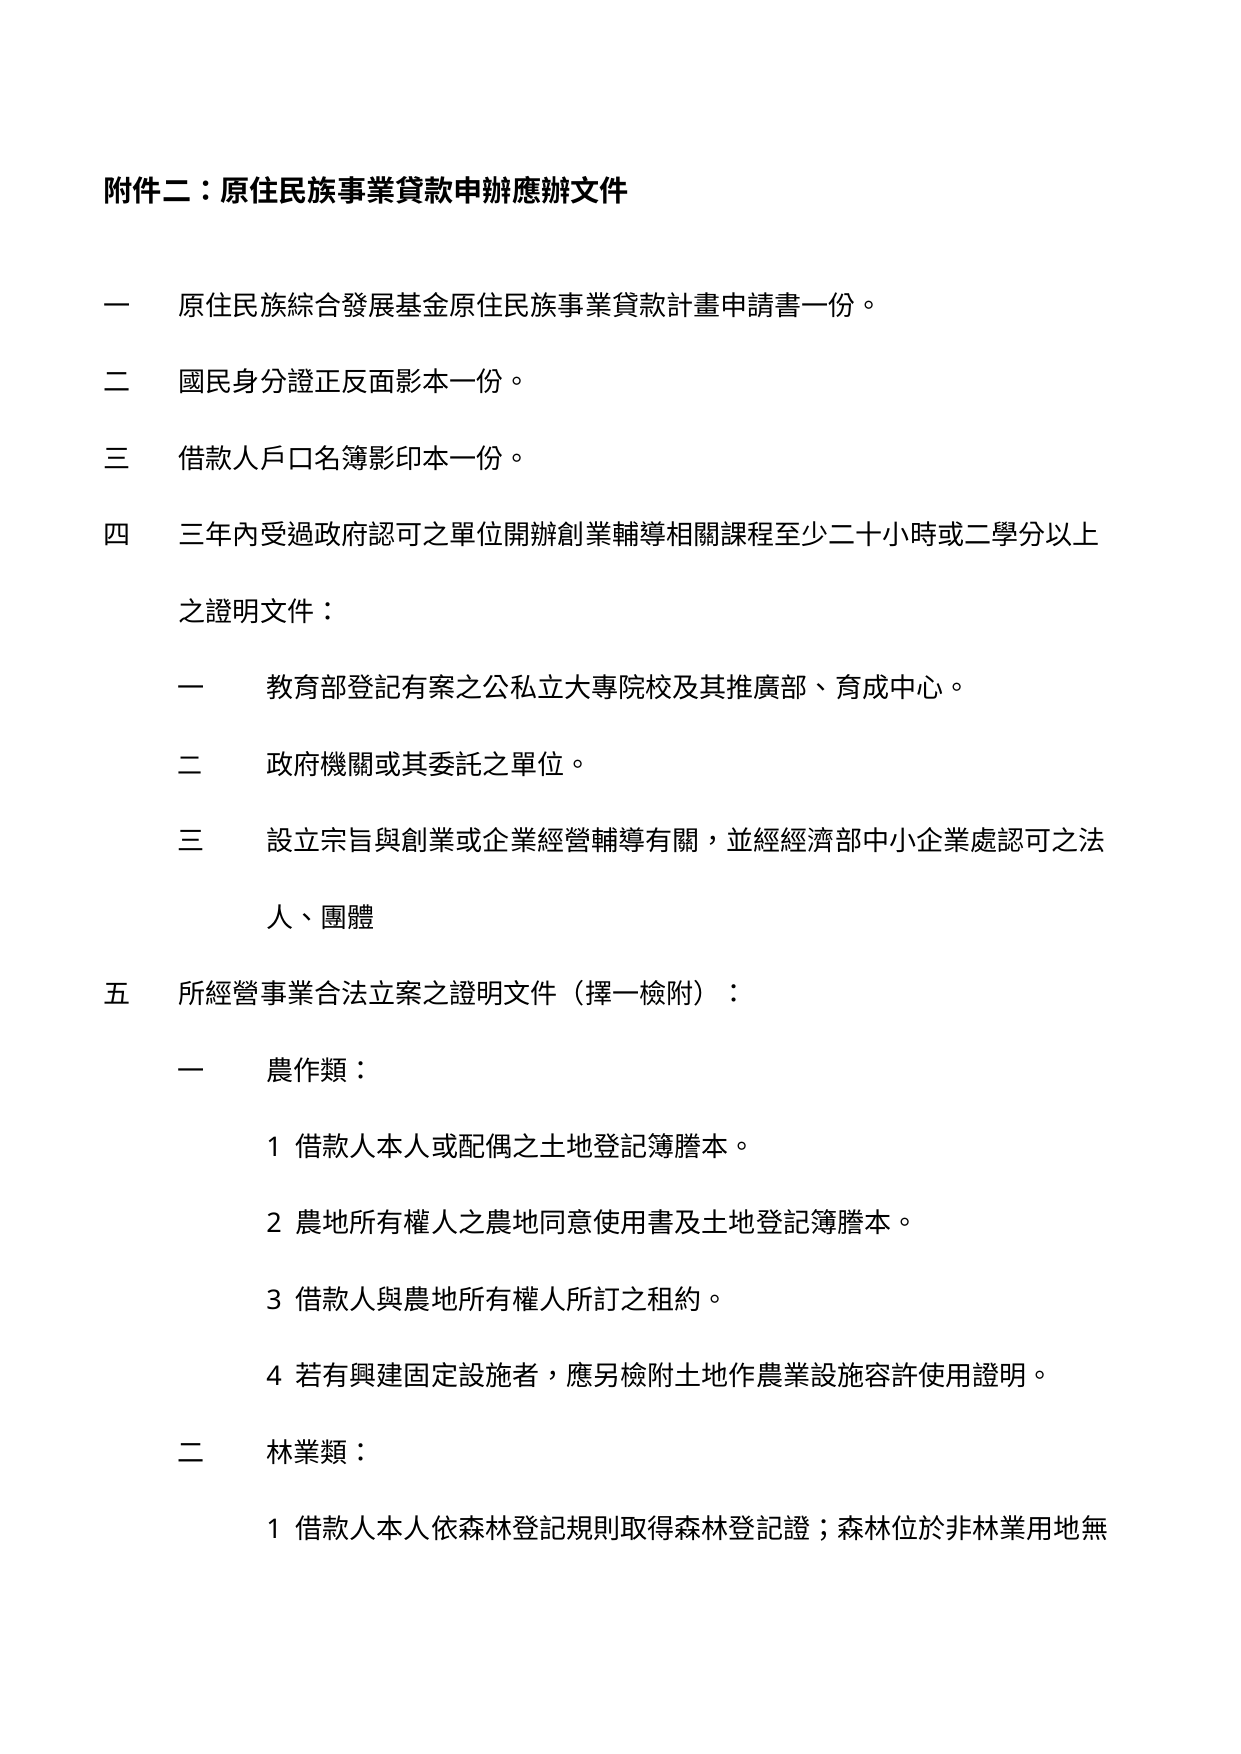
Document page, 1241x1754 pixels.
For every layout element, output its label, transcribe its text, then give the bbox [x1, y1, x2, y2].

list 原住民族綜合發展基金原住民族事業貸款計畫申請書一份。 [103, 265, 1122, 342]
list 所經營事業合法立案之證明文件（擇一檢附）： [103, 953, 1122, 1030]
list 借款人本人依森林登記規則取得森林登記證；森林位於非林業用地無 [266, 1489, 1122, 1565]
list 設立宗旨與創業或企業經營輔導有關，並經經濟部中小企業處認可之法人、團體 [177, 801, 1122, 953]
list 教育部登記有案之公私立大專院校及其推廣部、育成中心。 [177, 648, 1122, 724]
list 農地所有權人之農地同意使用書及土地登記簿謄本。 [266, 1183, 1122, 1259]
list 農作類： [177, 1030, 1122, 1106]
list 林業類： [177, 1412, 1122, 1489]
list 借款人戶口名簿影印本一份。 [103, 418, 1122, 495]
list 借款人與農地所有權人所訂之租約。 [266, 1259, 1122, 1336]
list 若有興建固定設施者，應另檢附土地作農業設施容許使用證明。 [266, 1336, 1122, 1412]
text 附件二：原住民族事業貸款申辦應辦文件 [103, 151, 1122, 227]
list 借款人本人或配偶之土地登記簿謄本。 [266, 1106, 1122, 1183]
list 政府機關或其委託之單位。 [177, 724, 1122, 801]
list 國民身分證正反面影本一份。 [103, 342, 1122, 418]
list 三年內受過政府認可之單位開辦創業輔導相關課程至少二十小時或二學分以上之證明文件： [103, 495, 1122, 648]
